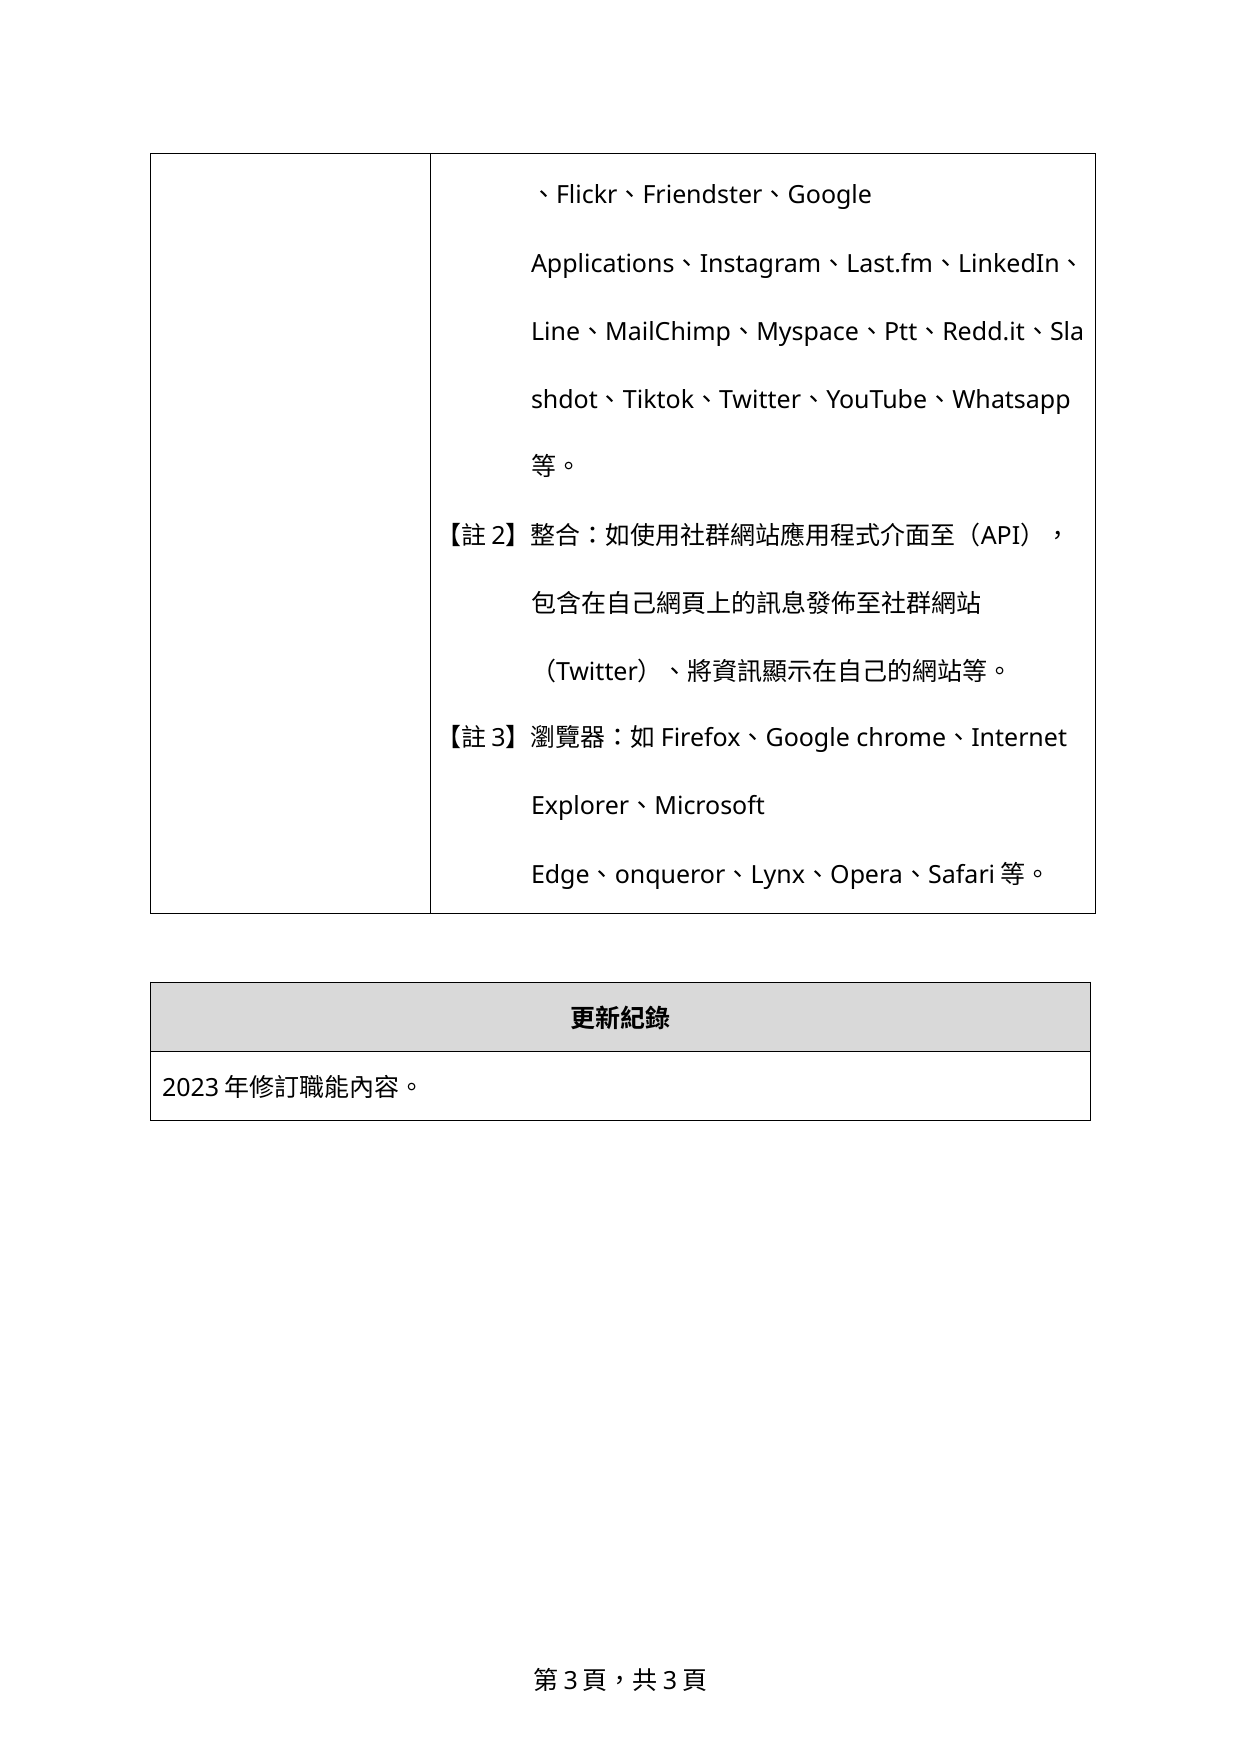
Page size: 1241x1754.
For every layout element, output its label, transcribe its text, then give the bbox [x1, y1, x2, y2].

table_header 更新紀錄 [151, 983, 1090, 1051]
table_cell [151, 154, 430, 913]
table_cell 2023年修訂職能內容。 [151, 1052, 1090, 1119]
table_cell 、Flickr、Friendster、Google Applications、Instagram、Last.fm、LinkedIn、Line、MailChimp、Myspace、Ptt、Redd.it、Slashdot、Tiktok、Twitter、YouTube、Whatsapp等。 【註2】整合：如使用社群網站應用程式介面至（API），包含在自己網頁上的訊息發佈至社群網站（Twitter）、將資訊顯示在自己的網站等。 【註3】瀏覽器：如Firefox、Google chrome、Internet Explorer、Microsoft Edge、onqueror、Lynx、Opera、Safari等。 [431, 154, 1095, 913]
